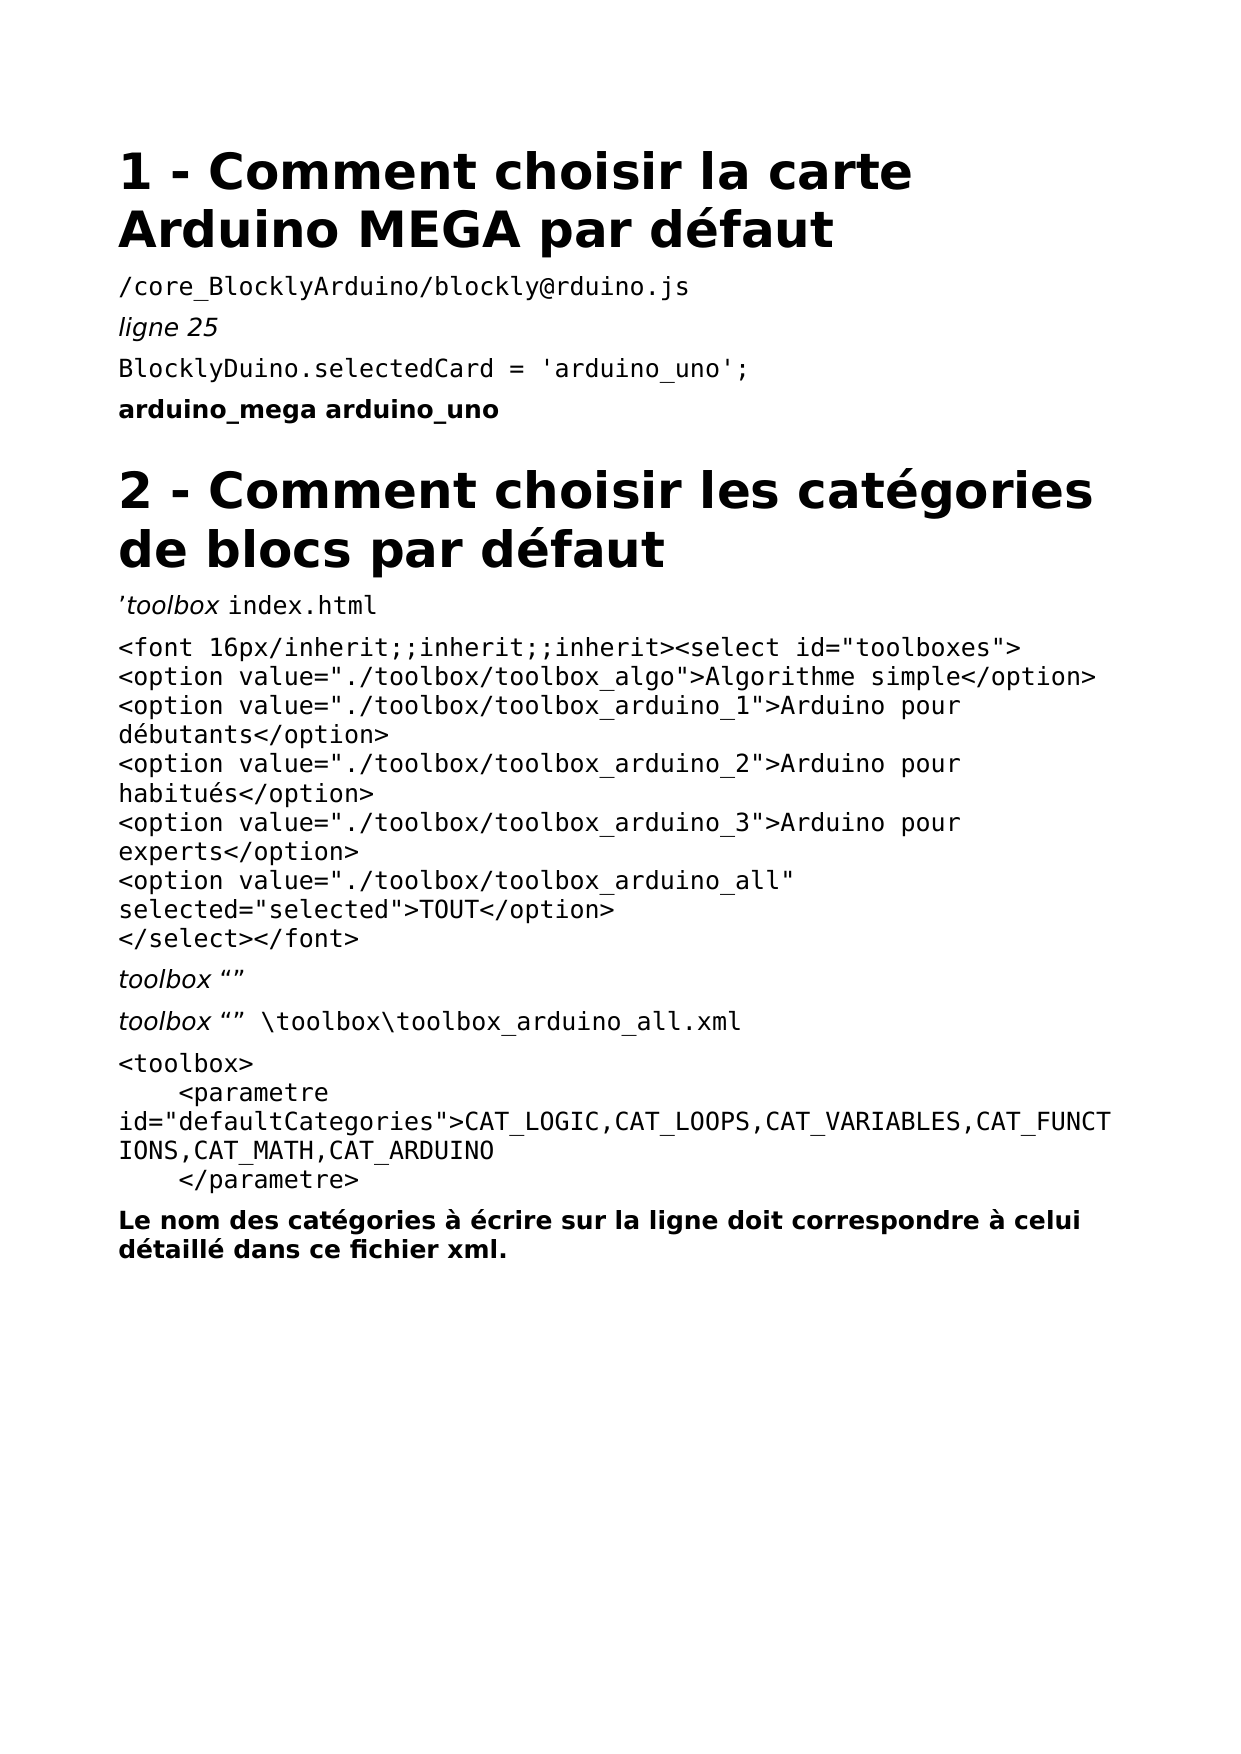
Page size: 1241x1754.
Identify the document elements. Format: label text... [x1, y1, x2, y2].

text toolbox “” [118, 966, 1122, 995]
text <font 16px/inherit;;inherit;;inherit><select id="toolboxes"> <option value="./toolbox/toolbox_algo">Algorithme simple</option> <option value="./toolbox/toolbox_arduino_1">Arduino pour débutants</option> <option value="./toolbox/toolbox_arduino_2">Arduino pour habitués</option> <option value="./toolbox/toolbox_arduino_3">Arduino pour experts</option> <option value="./toolbox/toolbox_arduino_all" selected="selected">TOUT</option> </select></font> [118, 633, 1122, 954]
text Le nom des catégories à écrire sur la ligne doit correspondre à celui détaillé dans ce fichier xml. [118, 1206, 1122, 1265]
subtitle 1 - Comment choisir la carte Arduino MEGA par défaut [118, 143, 1122, 259]
text ligne 25 [118, 313, 1122, 342]
text <toolbox> <parametre id="defaultCategories">CAT_LOGIC,CAT_LOOPS,CAT_VARIABLES,CAT_FUNCTIONS,CAT_MATH,CAT_ARDUINO </parametre> [118, 1049, 1122, 1195]
text BlocklyDuino.selectedCard = 'arduino_uno'; [118, 355, 1122, 384]
text arduino_mega arduino_uno [118, 396, 1122, 425]
text /core_BlocklyArduino/blockly@rduino.js [118, 272, 1122, 301]
text toolbox “” \toolbox\toolbox_arduino_all.xml [118, 1007, 1122, 1036]
text ’toolbox index.html [118, 591, 1122, 620]
subtitle 2 - Comment choisir les catégories de blocs par défaut [118, 462, 1122, 579]
